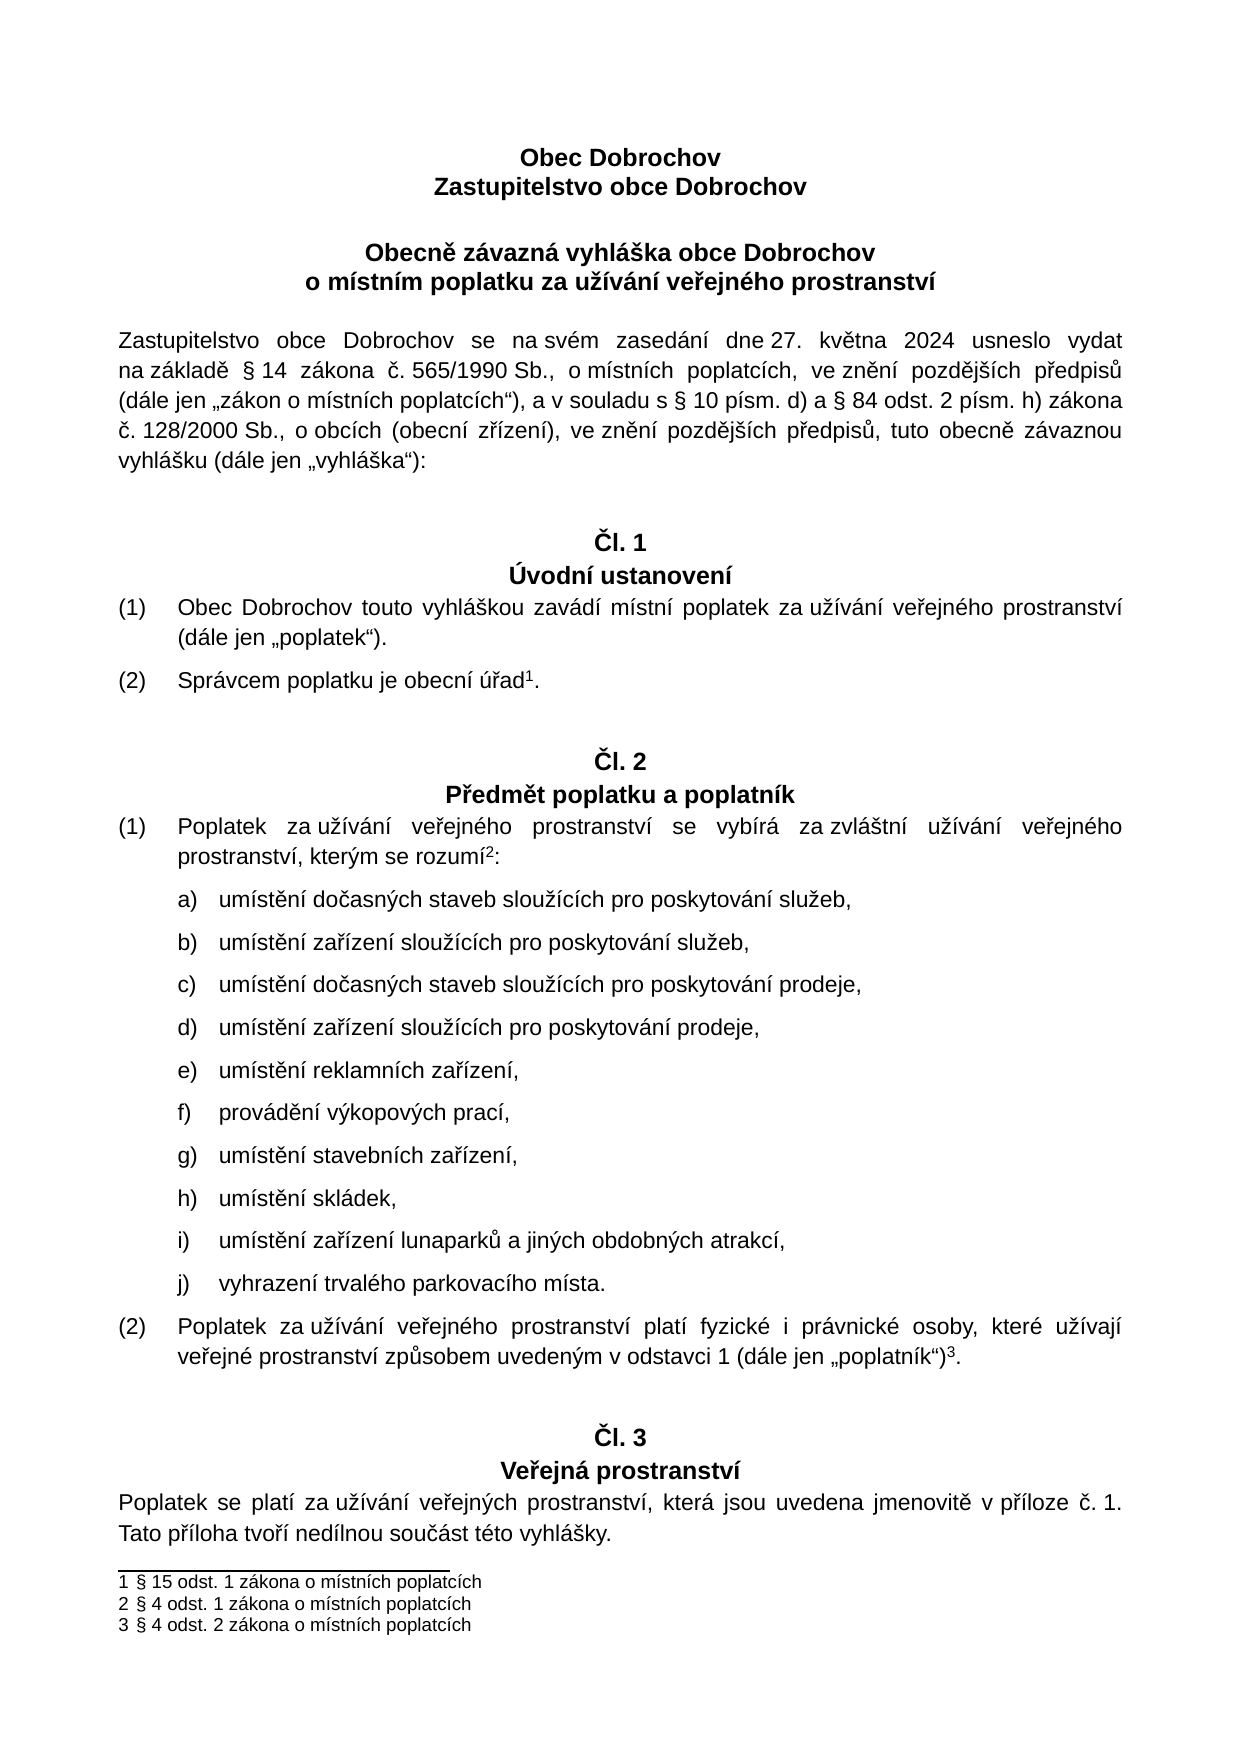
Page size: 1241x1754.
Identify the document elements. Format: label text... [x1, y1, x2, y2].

list umístění zařízení sloužících pro poskytování služeb, [177, 928, 1122, 955]
list provádění výkopových prací, [177, 1099, 1122, 1126]
text Zastupitelstvo obce Dobrochov se na svém zasedání dne 27. května 2024 usneslo vydat na základě § 14 zákona č. 565/1990 Sb., o místních poplatcích, ve znění pozdějších předpisů (dále jen „zákon o místních poplatcích“), a v souladu s § 10 písm. d) a § 84 odst. 2 písm. h) zákona č. 128/2000 Sb., o obcích (obecní zřízení), ve znění pozdějších předpisů, tuto obecně závaznou vyhlášku (dále jen „vyhláška“): [118, 327, 1122, 474]
list umístění dočasných staveb sloužících pro poskytování prodeje, [177, 971, 1122, 998]
list vyhrazení trvalého parkovacího místa. [177, 1270, 1122, 1297]
text Poplatek se platí za užívání veřejných prostranství, která jsou uvedena jmenovitě v příloze č. 1. Tato příloha tvoří nedílnou součást této vyhlášky. [118, 1489, 1122, 1546]
subtitle Čl. 2 Předmět poplatku a poplatník [118, 747, 1122, 809]
list umístění skládek, [177, 1185, 1122, 1211]
list umístění reklamních zařízení, [177, 1057, 1122, 1083]
list Poplatek za užívání veřejného prostranství se vybírá za zvláštní užívání veřejného prostranství, kterým se rozumí: [118, 813, 1122, 869]
list Poplatek za užívání veřejného prostranství platí fyzické i právnické osoby, které užívají veřejné prostranství způsobem uvedeným v odstavci 1 (dále jen „poplatník“). [118, 1313, 1122, 1369]
list umístění dočasných staveb sloužících pro poskytování služeb, [177, 886, 1122, 912]
list umístění zařízení lunaparků a jiných obdobných atrakcí, [177, 1227, 1122, 1254]
subtitle Čl. 1 Úvodní ustanovení [118, 528, 1122, 589]
subtitle Obecně závazná vyhláška obce Dobrochov o místním poplatku za užívání veřejného prostranství [118, 238, 1122, 295]
list § 4 odst. 2 zákona o místních poplatcích [118, 1614, 1122, 1635]
list umístění zařízení sloužících pro poskytování prodeje, [177, 1014, 1122, 1040]
list umístění stavebních zařízení, [177, 1142, 1122, 1168]
list § 15 odst. 1 zákona o místních poplatcích [118, 1571, 1122, 1592]
list § 4 odst. 1 zákona o místních poplatcích [118, 1592, 1122, 1614]
list Obec Dobrochov touto vyhláškou zavádí místní poplatek za užívání veřejného prostranství (dále jen „poplatek“). [118, 594, 1122, 650]
text Obec Dobrochov Zastupitelstvo obce Dobrochov [118, 143, 1122, 201]
list Správcem poplatku je obecní úřad. [118, 667, 1122, 693]
subtitle Čl. 3 Veřejná prostranství [118, 1423, 1122, 1485]
